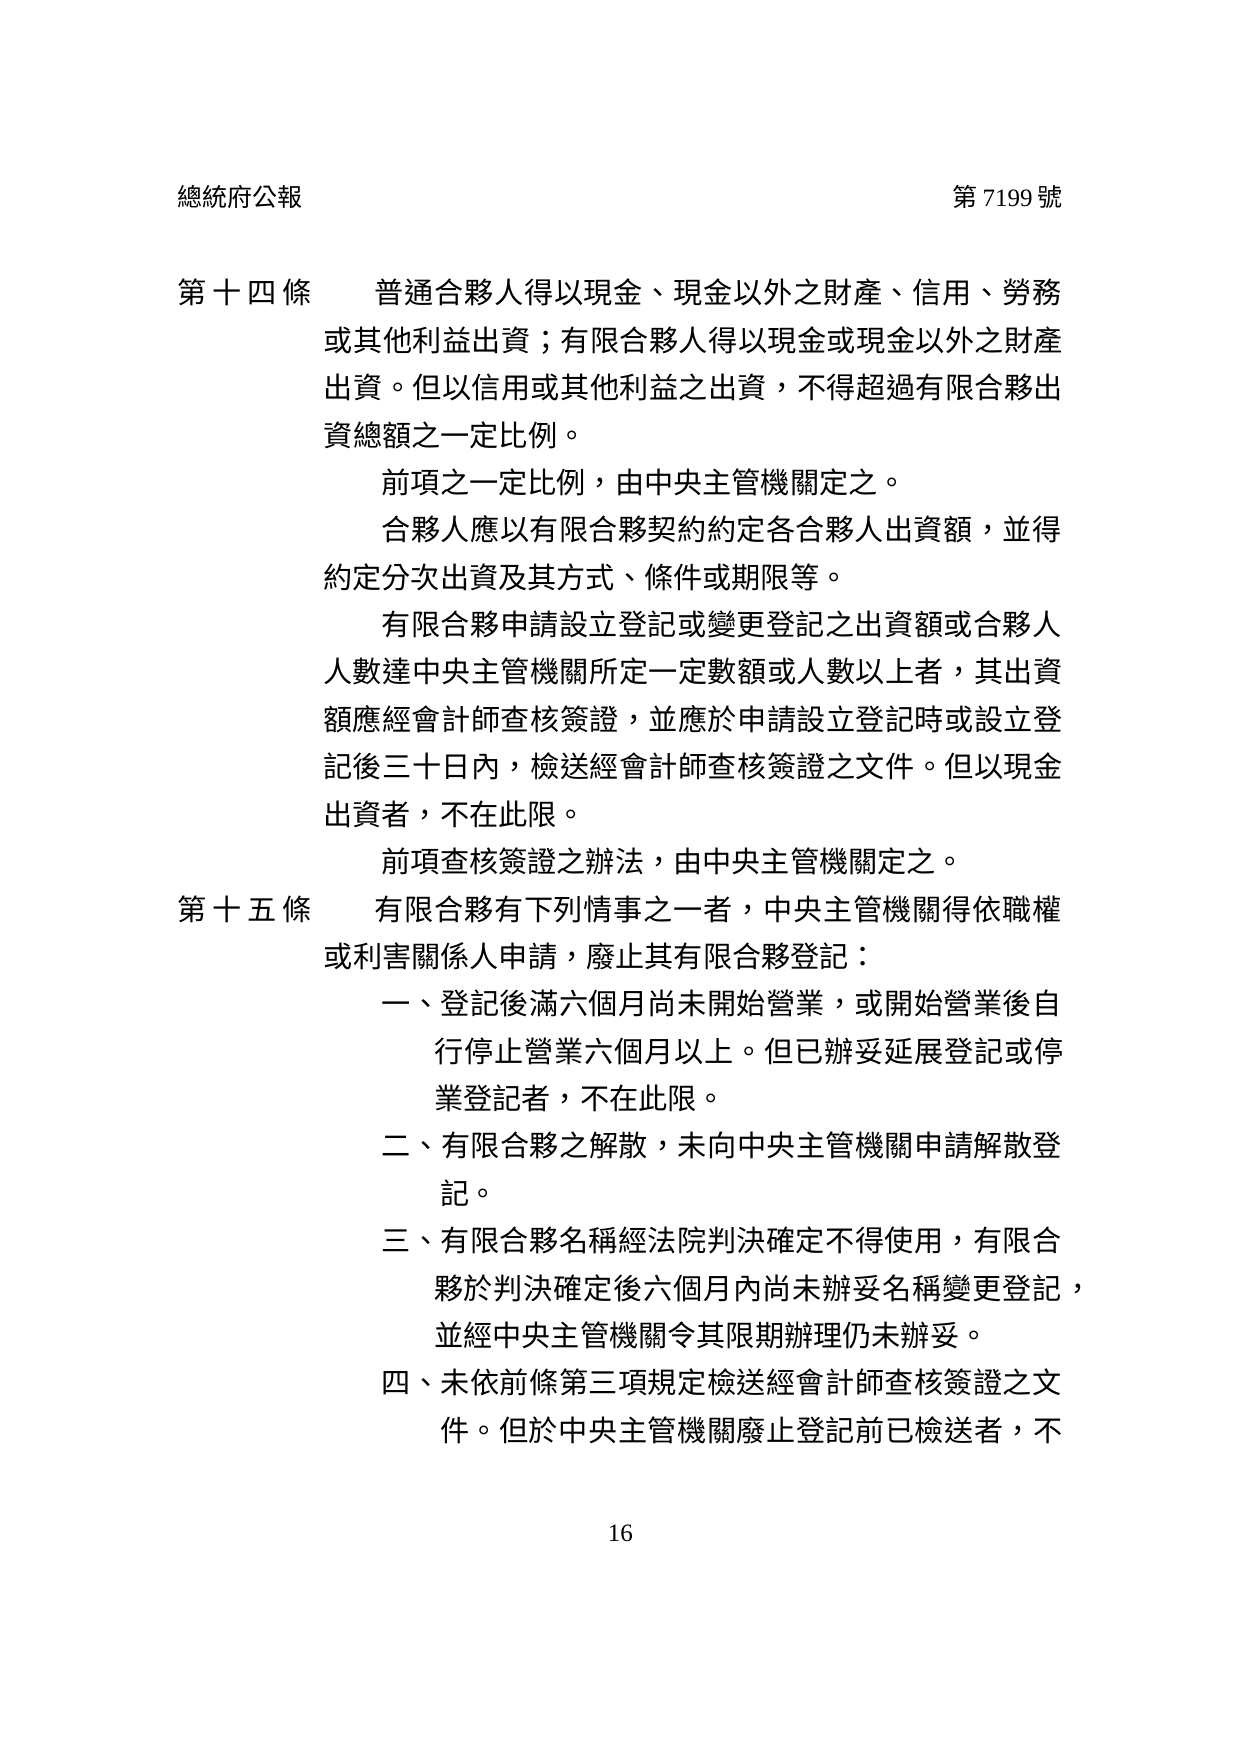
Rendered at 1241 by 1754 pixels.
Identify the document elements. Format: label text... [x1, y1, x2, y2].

text 四、未依前條第三項規定檢送經會計師查核簽證之文件。但於中央主管機關廢止登記前已檢送者，不 [381, 1356, 1063, 1451]
text 第十四條 普通合夥人得以現金、現金以外之財產、信用、勞務或其他利益出資；有限合夥人得以現金或現金以外之財產出資。但以信用或其他利益之出資，不得超過有限合夥出資總額之一定比例。 [177, 266, 1063, 455]
text 三、有限合夥名稱經法院判決確定不得使用，有限合夥於判決確定後六個月內尚未辦妥名稱變更登記，並經中央主管機關令其限期辦理仍未辦妥。 [381, 1214, 1063, 1356]
text 合夥人應以有限合夥契約約定各合夥人出資額，並得約定分次出資及其方式、條件或期限等。 [323, 503, 1063, 598]
text 有限合夥申請設立登記或變更登記之出資額或合夥人人數達中央主管機關所定一定數額或人數以上者，其出資額應經會計師查核簽證，並應於申請設立登記時或設立登記後三十日內，檢送經會計師查核簽證之文件。但以現金出資者，不在此限。 [323, 598, 1063, 834]
text 二、有限合夥之解散，未向中央主管機關申請解散登記。 [381, 1119, 1063, 1214]
text 前項之一定比例，由中央主管機關定之。 [323, 455, 1063, 503]
text 前項查核簽證之辦法，由中央主管機關定之。 [323, 834, 1063, 882]
text 第十五條 有限合夥有下列情事之一者，中央主管機關得依職權或利害關係人申請，廢止其有限合夥登記： [177, 882, 1063, 977]
text 一、登記後滿六個月尚未開始營業，或開始營業後自行停止營業六個月以上。但已辦妥延展登記或停業登記者，不在此限。 [381, 977, 1063, 1119]
